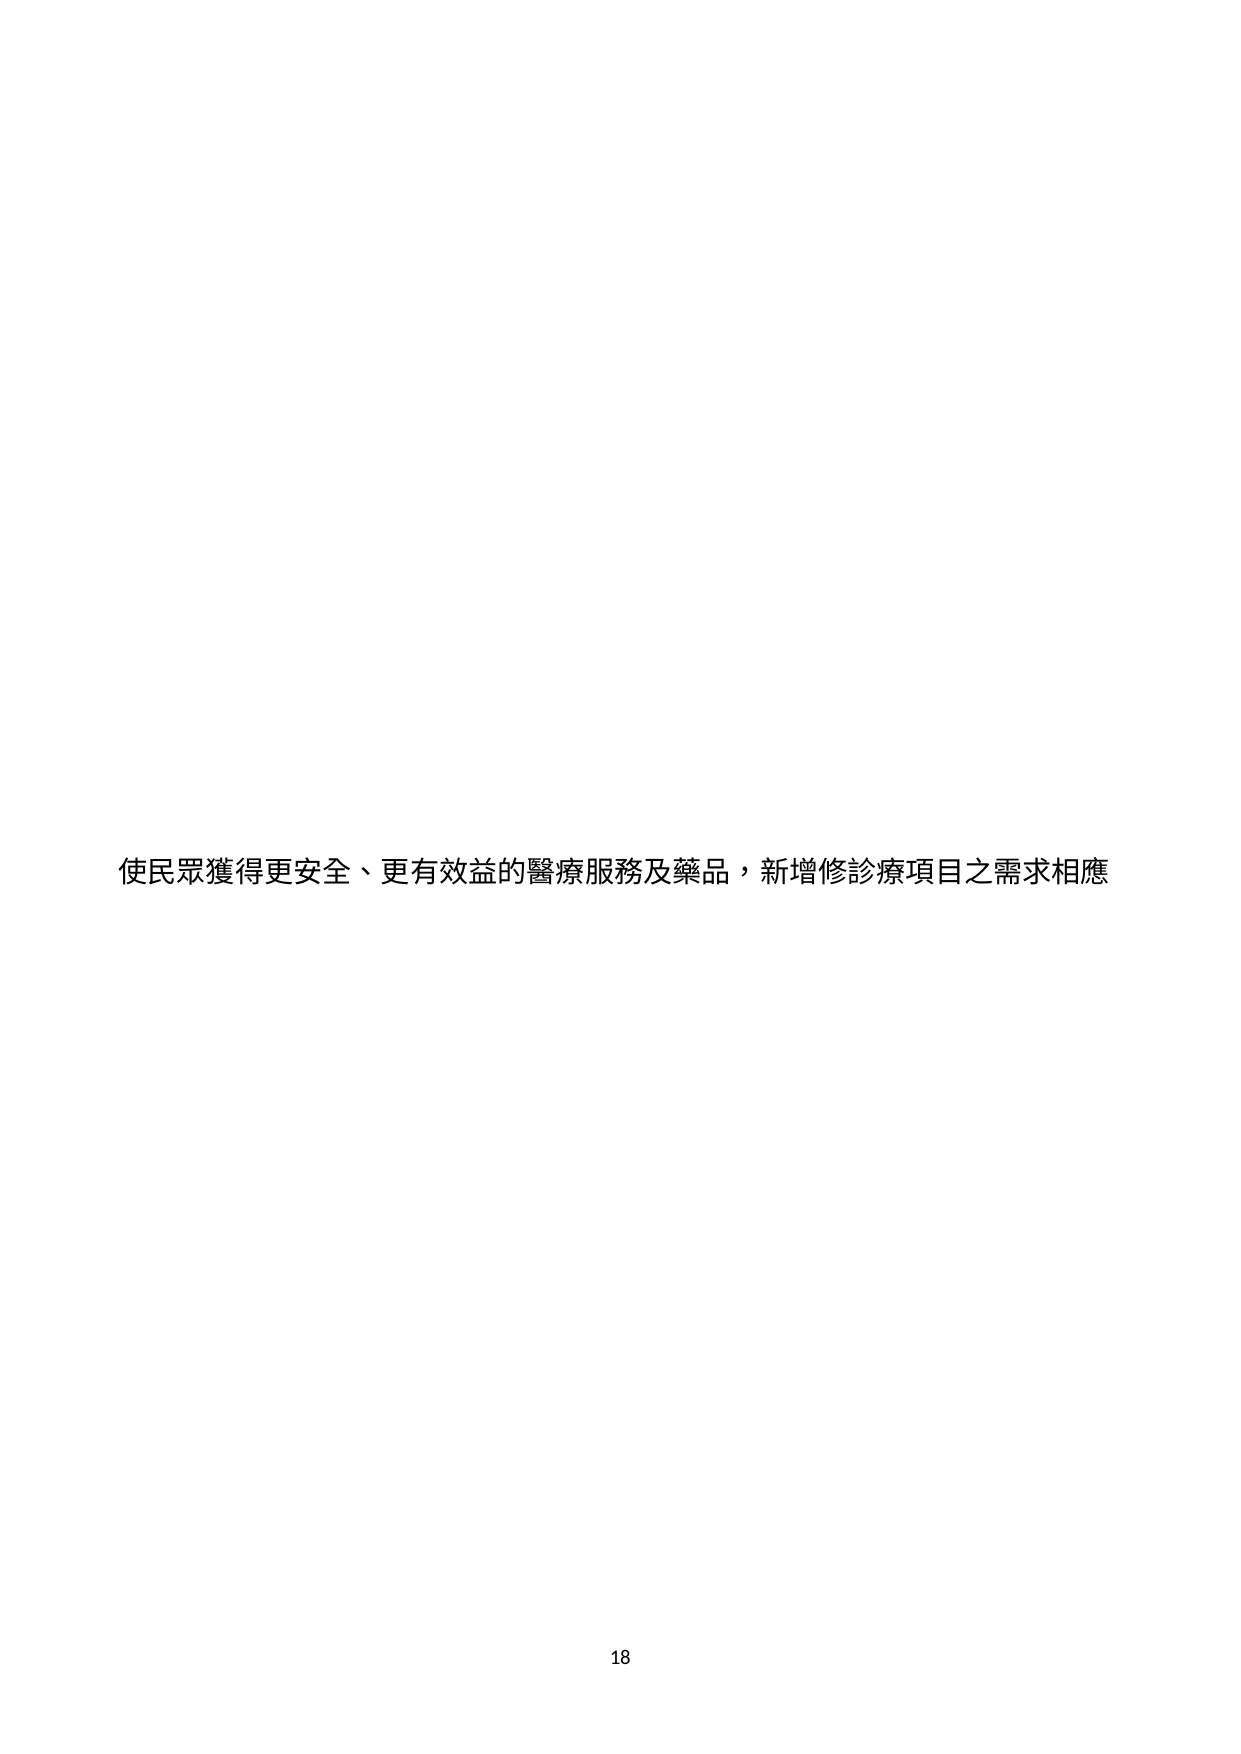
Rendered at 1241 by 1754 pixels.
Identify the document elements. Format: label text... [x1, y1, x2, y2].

text 使民眾獲得更安全、更有效益的醫療服務及藥品，新增修診療項目之需求相應 [118, 828, 1122, 891]
